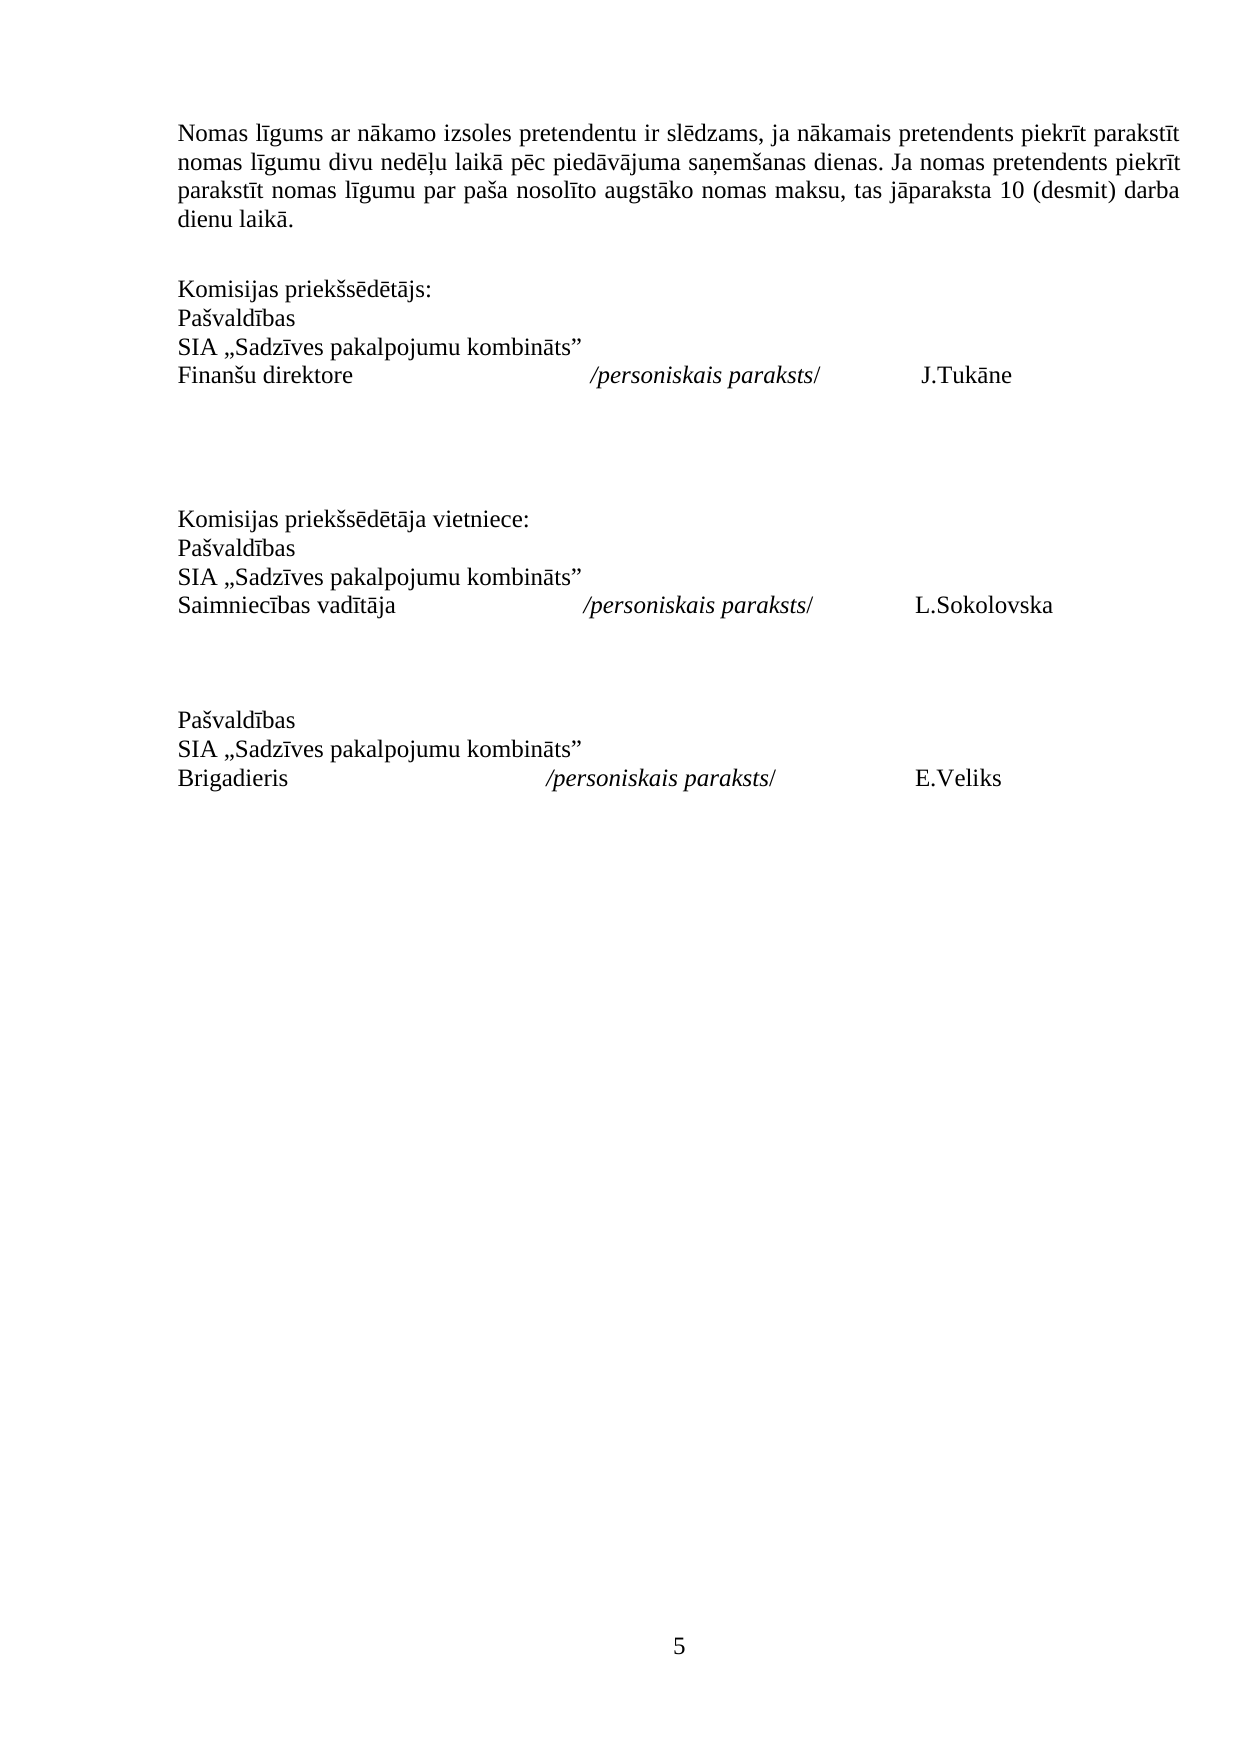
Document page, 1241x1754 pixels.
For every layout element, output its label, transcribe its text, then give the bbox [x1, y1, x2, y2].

text Komisijas priekšsēdētājs: [177, 274, 1181, 303]
text Pašvaldības [177, 533, 1181, 562]
text SIA „Sadzīves pakalpojumu kombināts” [177, 562, 1181, 591]
text Brigadieris /personiskais paraksts/ E.Veliks [177, 763, 1181, 792]
text SIA „Sadzīves pakalpojumu kombināts” [177, 332, 1181, 361]
text Saimniecības vadītāja /personiskais paraksts/ L.Sokolovska [177, 591, 1181, 619]
text Pašvaldības [177, 706, 1181, 734]
text Komisijas priekšsēdētāja vietniece: [177, 504, 1181, 533]
text Pašvaldības [177, 303, 1181, 332]
text SIA „Sadzīves pakalpojumu kombināts” [177, 734, 1181, 763]
text Nomas līgums ar nākamo izsoles pretendentu ir slēdzams, ja nākamais pretendents piekrīt parakstīt nomas līgumu divu nedēļu laikā pēc piedāvājuma saņemšanas dienas. Ja nomas pretendents piekrīt parakstīt nomas līgumu par paša nosolīto augstāko nomas maksu, tas jāparaksta 10 (desmit) darba dienu laikā. [177, 118, 1181, 233]
text Finanšu direktore /personiskais paraksts/ J.Tukāne [177, 361, 1181, 389]
